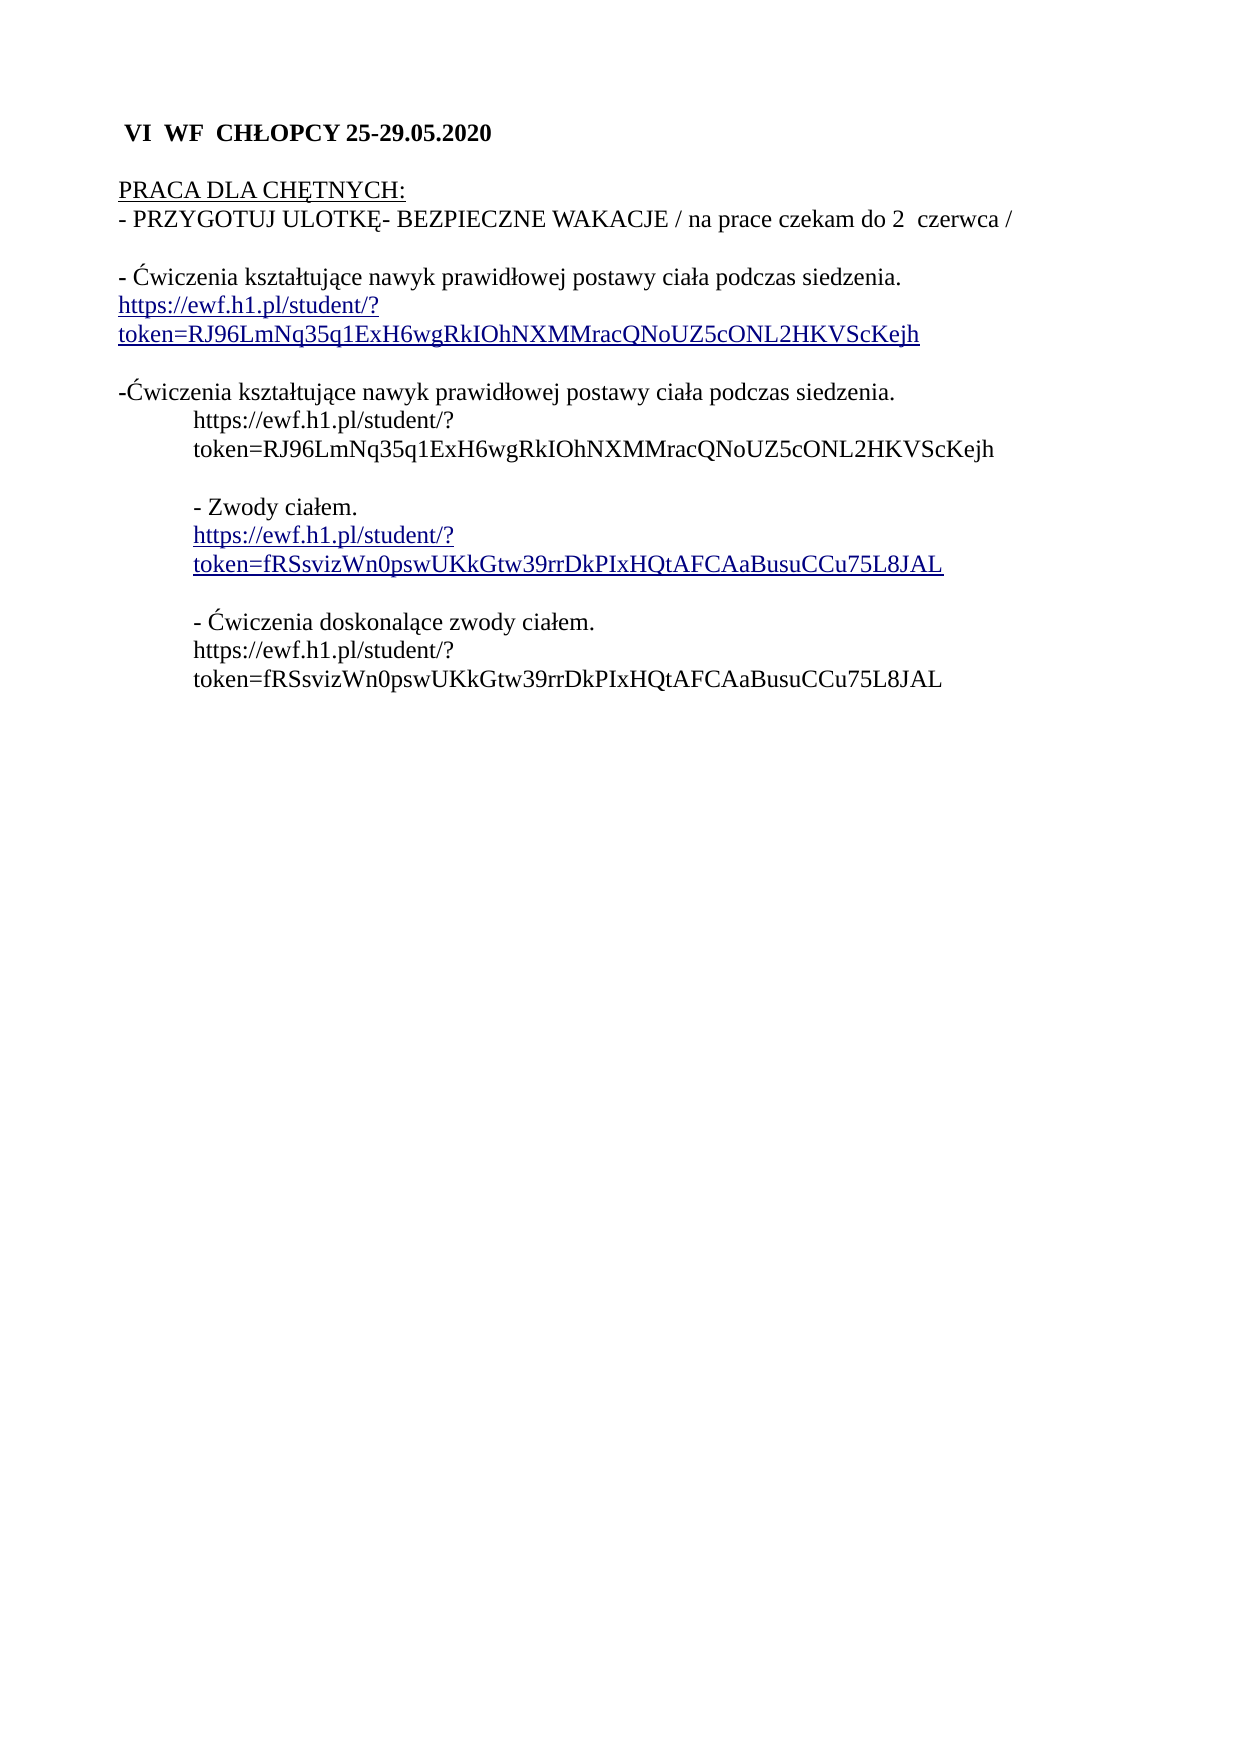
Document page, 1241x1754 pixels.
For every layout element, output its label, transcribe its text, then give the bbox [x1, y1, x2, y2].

text - PRZYGOTUJ ULOTKĘ- BEZPIECZNE WAKACJE / na prace czekam do 2 czerwca / [118, 204, 1122, 233]
list - Zwody ciałem. [156, 492, 1122, 521]
text -Ćwiczenia kształtujące nawyk prawidłowej postawy ciała podczas siedzenia. [118, 377, 1122, 406]
text https://ewf.h1.pl/student/?token=RJ96LmNq35q1ExH6wgRkIOhNXMMracQNoUZ5cONL2HKVScKejh [118, 291, 1122, 348]
list - Ćwiczenia doskonalące zwody ciałem. [156, 607, 1122, 636]
list https://ewf.h1.pl/student/?token=fRSsvizWn0pswUKkGtw39rrDkPIxHQtAFCAaBusuCCu75L8JAL [156, 521, 1122, 578]
text PRACA DLA CHĘTNYCH: [118, 176, 1122, 204]
list https://ewf.h1.pl/student/?token=fRSsvizWn0pswUKkGtw39rrDkPIxHQtAFCAaBusuCCu75L8JAL [156, 636, 1122, 693]
text - Ćwiczenia kształtujące nawyk prawidłowej postawy ciała podczas siedzenia. [118, 262, 1122, 291]
text VI WF CHŁOPCY 25-29.05.2020 [118, 118, 1122, 147]
list https://ewf.h1.pl/student/?token=RJ96LmNq35q1ExH6wgRkIOhNXMMracQNoUZ5cONL2HKVScKejh [156, 406, 1122, 463]
